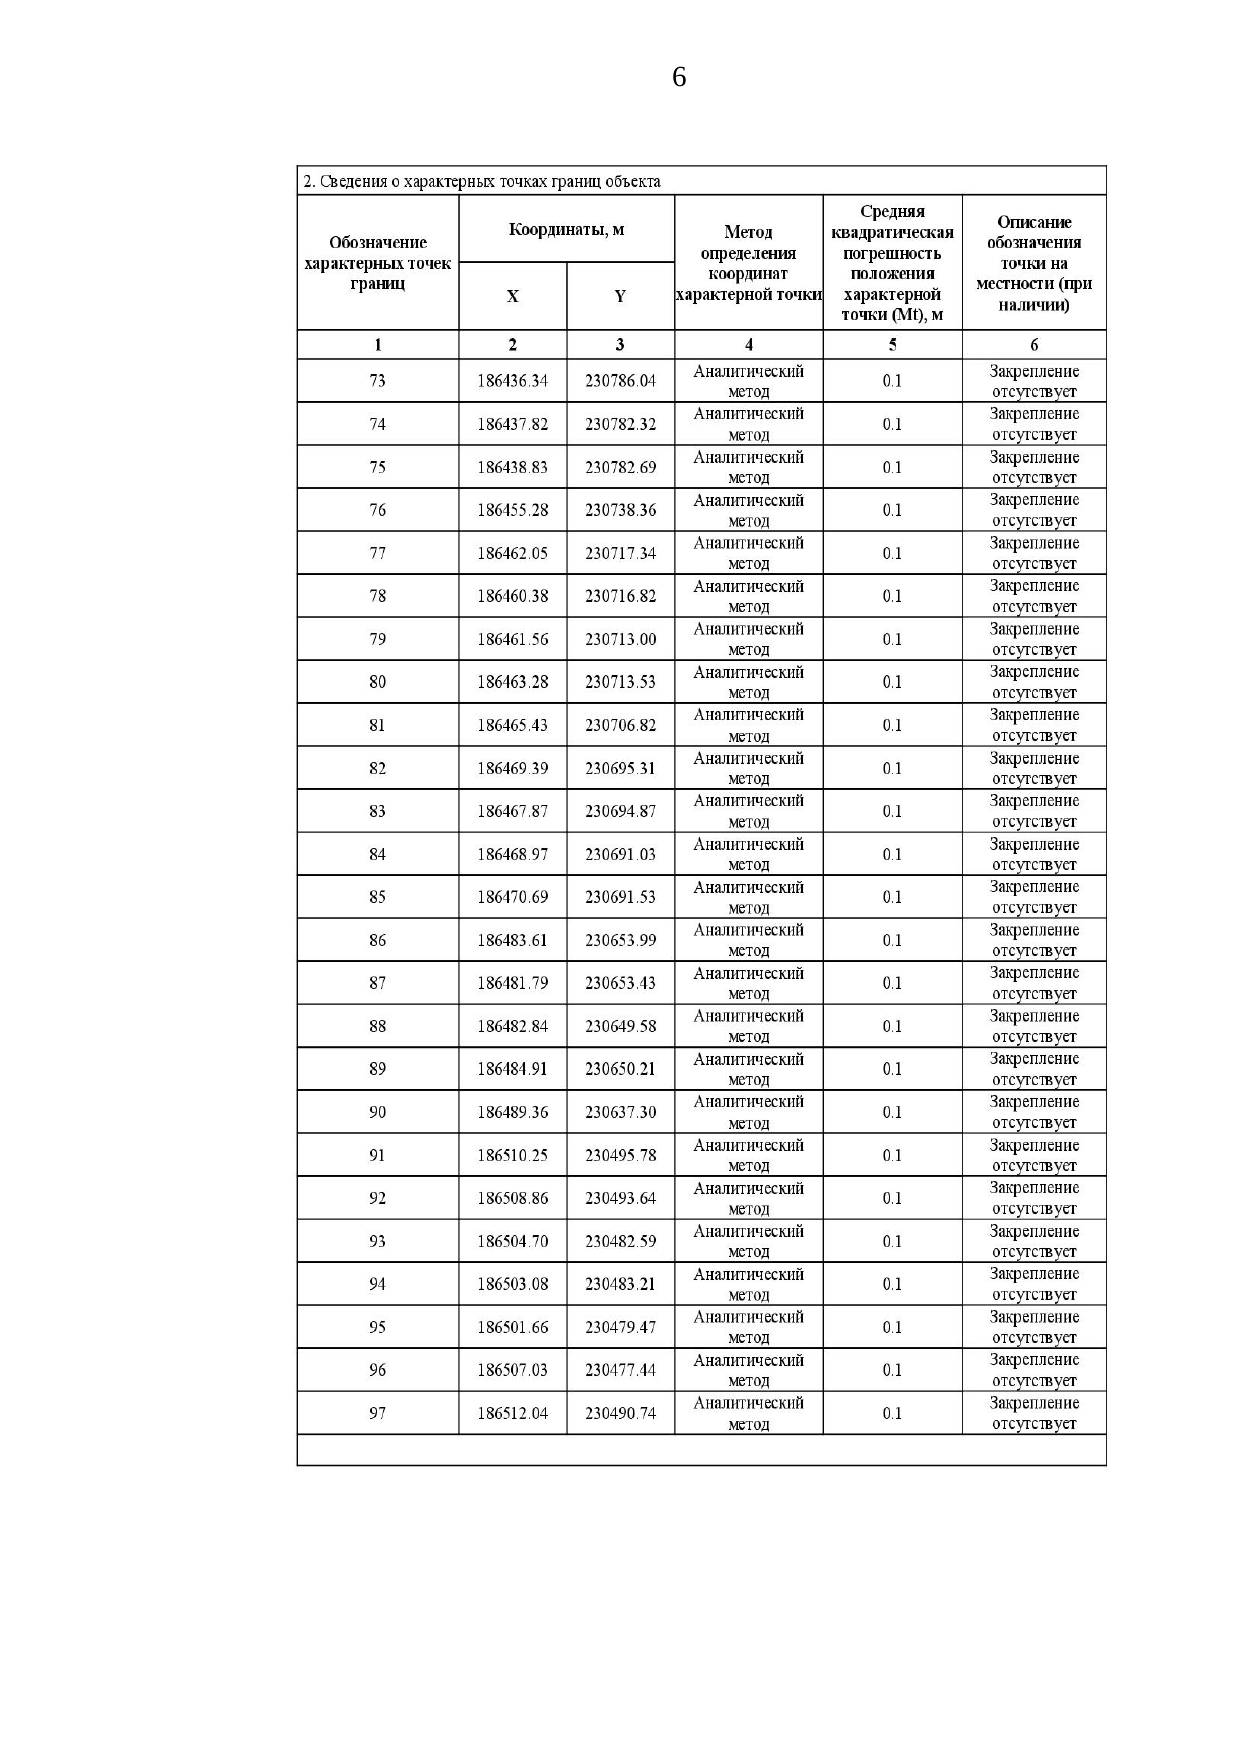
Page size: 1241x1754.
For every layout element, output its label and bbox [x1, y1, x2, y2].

picture [207, 117, 1151, 1552]
